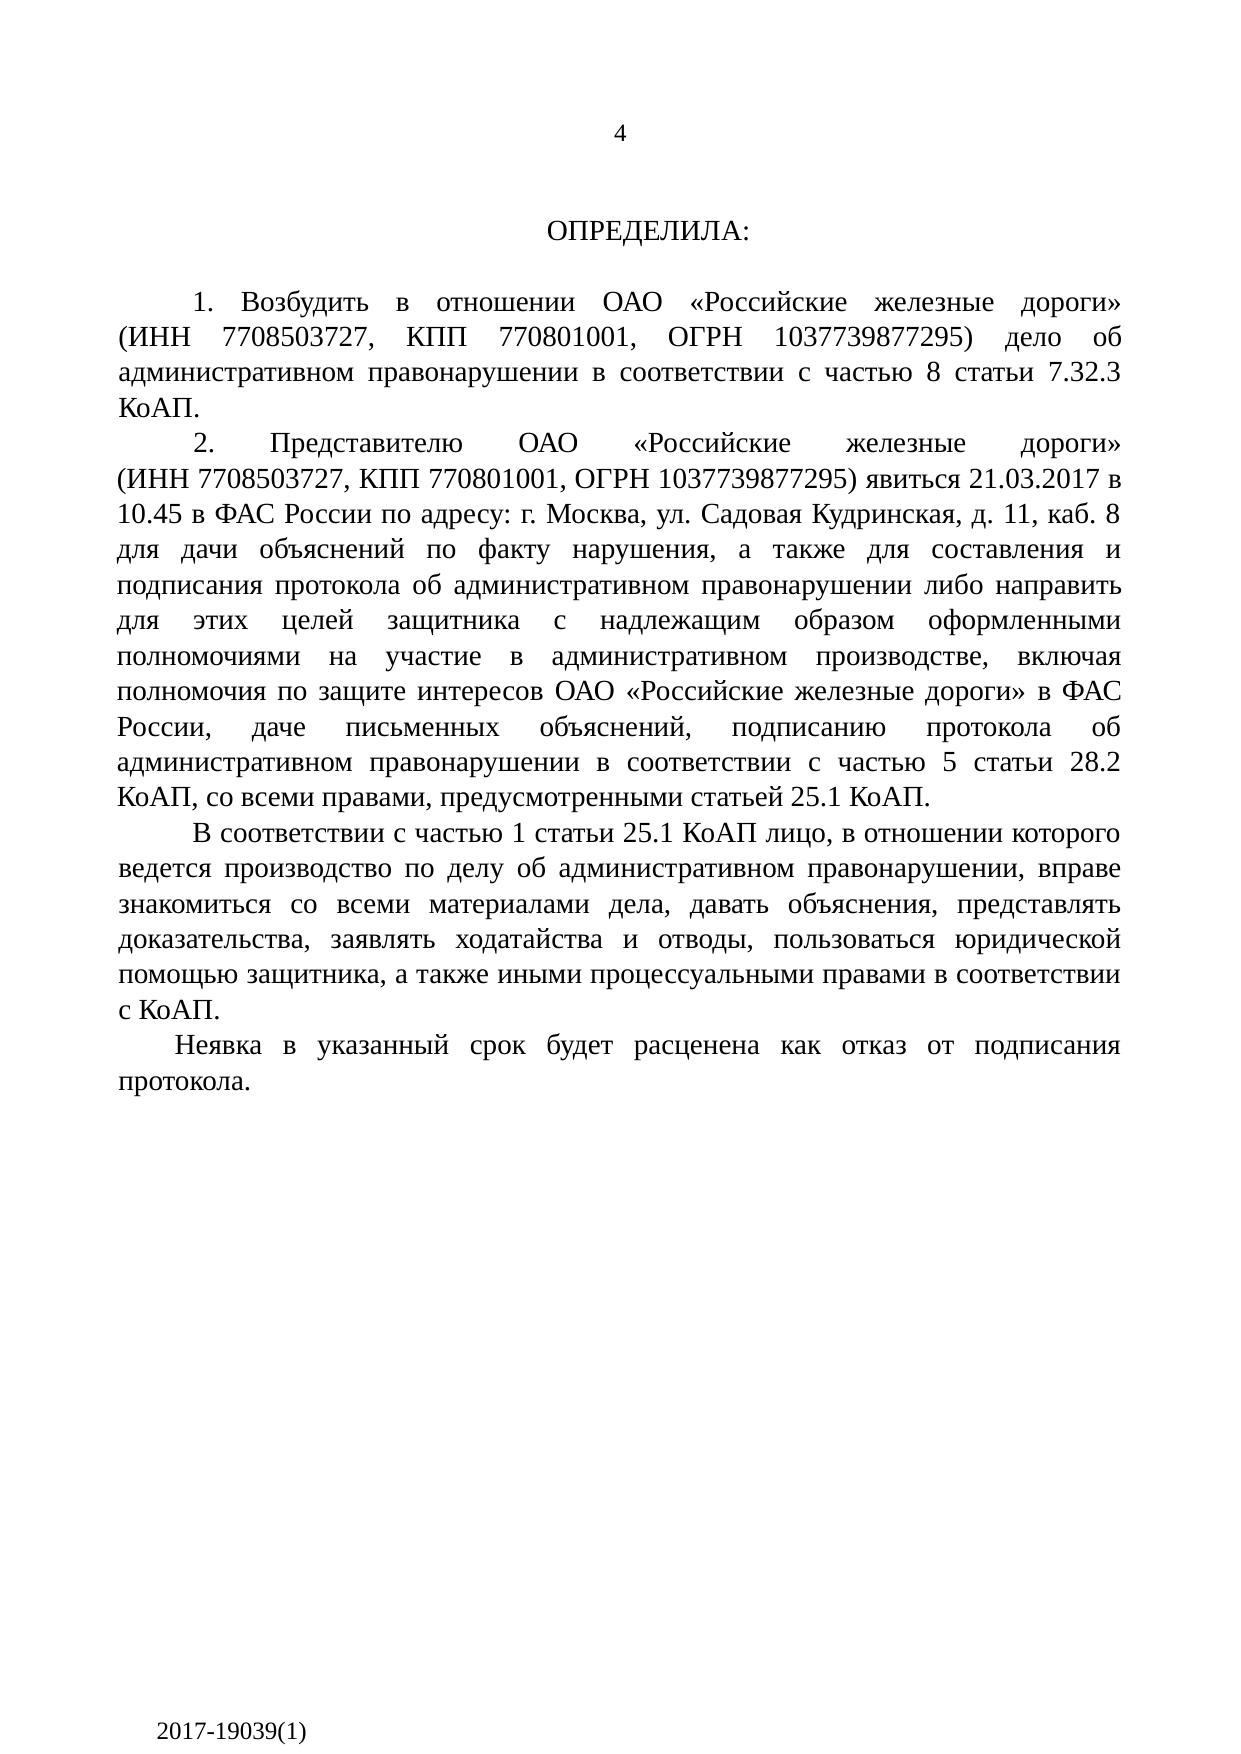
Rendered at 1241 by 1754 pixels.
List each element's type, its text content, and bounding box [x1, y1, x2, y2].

text 2. Представителю ОАО «Российские железные дороги» (ИНН 7708503727, КПП 770801001, ОГРН 1037739877295) явиться 21.03.2017 в 10.45 в ФАС России по адресу: г. Москва, ул. Садовая Кудринская, д. 11, каб. 8 для дачи объяснений по факту нарушения, а также для составления и подписания протокола об административном правонарушении либо направить для этих целей защитника с надлежащим образом оформленными полномочиями на участие в административном производстве, включая полномочия по защите интересов ОАО «Российские железные дороги» в ФАС России, даче письменных объяснений, подписанию протокола об административном правонарушении в соответствии с частью 5 статьи 28.2 КоАП, со всеми правами, предусмотренными статьей 25.1 КоАП. [117, 424, 1122, 814]
text В соответствии с частью 1 статьи 25.1 КоАП лицо, в отношении которого ведется производство по делу об административном правонарушении, вправе знакомиться со всеми материалами дела, давать объяснения, представлять доказательства, заявлять ходатайства и отводы, пользоваться юридической помощью защитника, а также иными процессуальными правами в соответствии с КоАП. [118, 814, 1122, 1026]
text ОПРЕДЕЛИЛА: [118, 212, 1122, 247]
text 1. Возбудить в отношении ОАО «Российские железные дороги» (ИНН 7708503727, КПП 770801001, ОГРН 1037739877295) дело об административном правонарушении в соответствии с частью 8 статьи 7.32.3 КоАП. [118, 283, 1122, 424]
text Неявка в указанный срок будет расценена как отказ от подписания протокола. [118, 1026, 1122, 1097]
